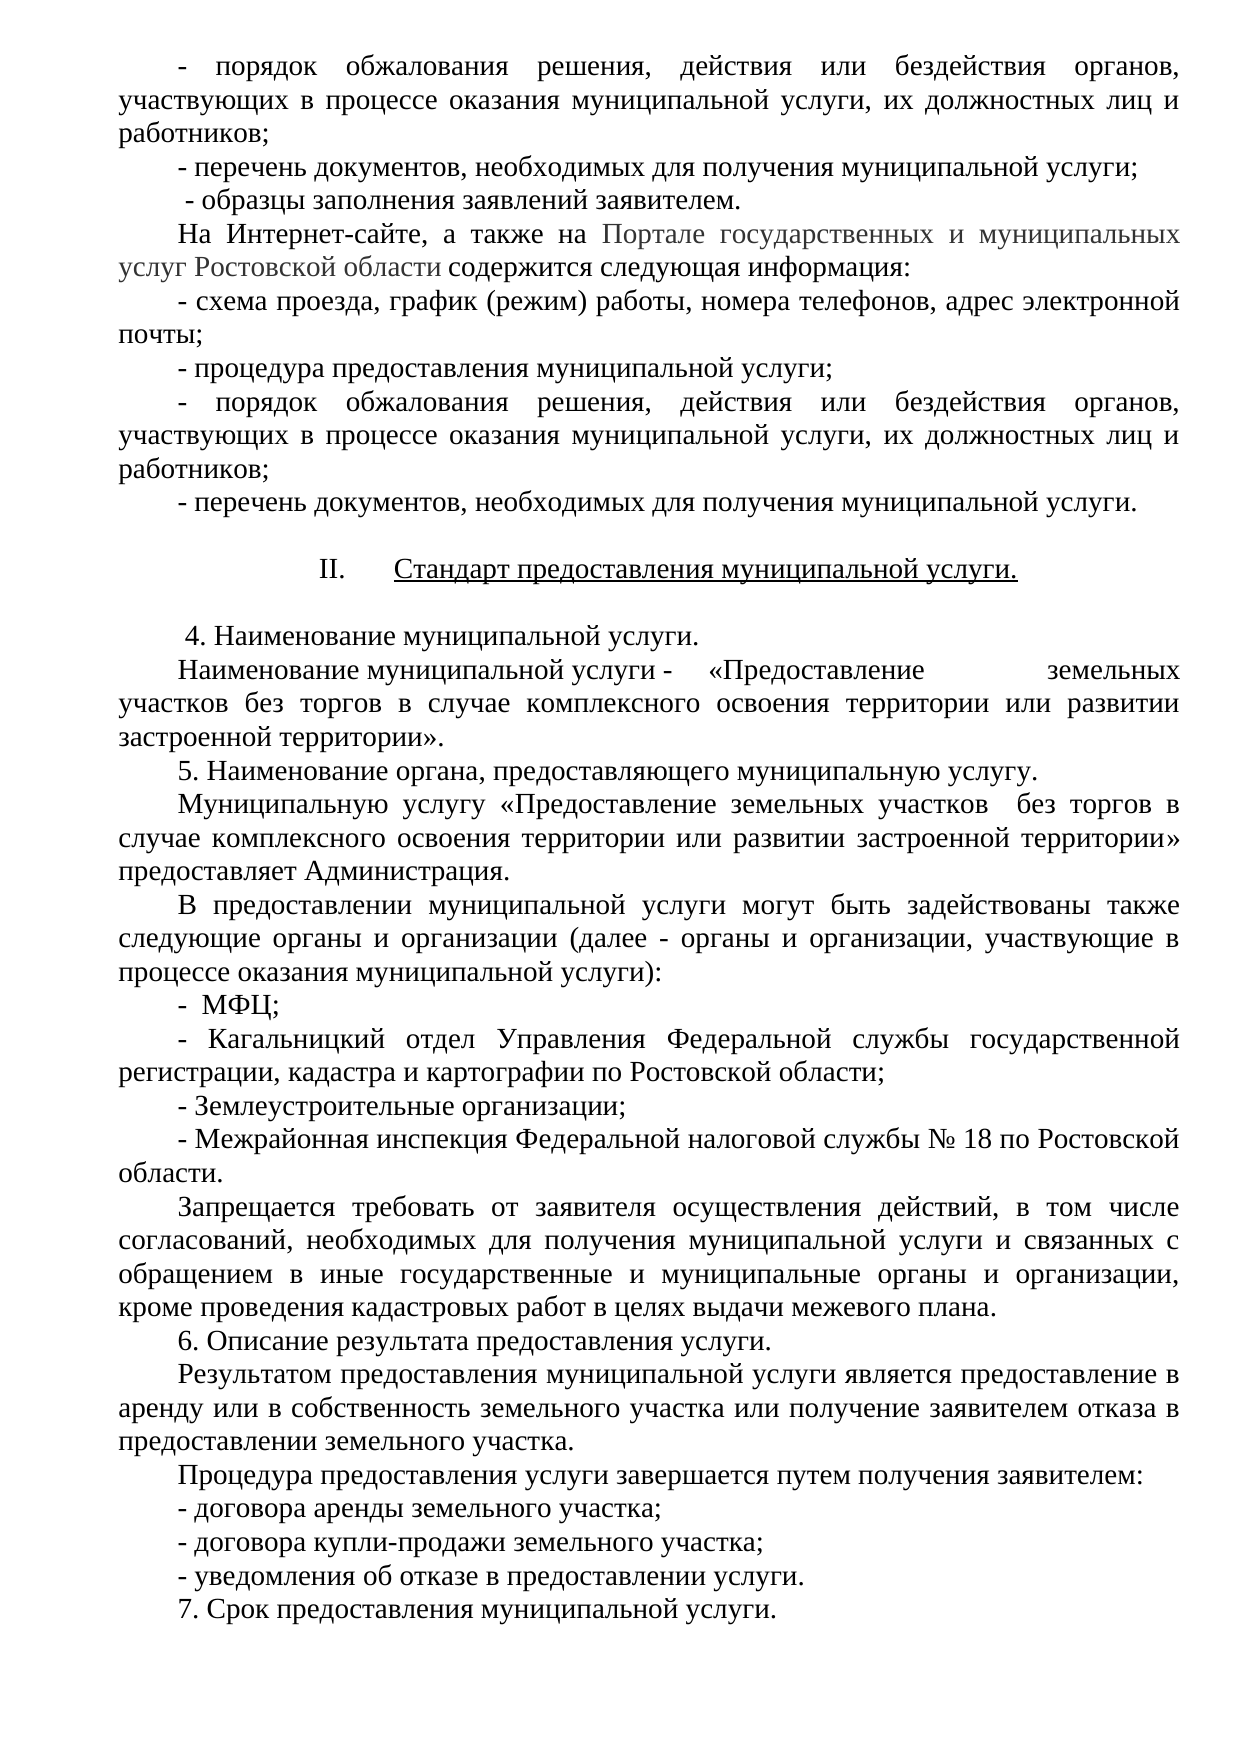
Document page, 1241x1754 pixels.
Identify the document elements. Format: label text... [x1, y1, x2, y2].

text Муниципальную услугу «Предоставление земельных участков без торгов в случае комплексного освоения территории или развитии застроенной территории» предоставляет Администрация. [118, 786, 1181, 887]
text - Межрайонная инспекция Федеральной налоговой службы № 18 по Ростовской области. [118, 1122, 1181, 1189]
text - уведомления об отказе в предоставлении услуги. [118, 1558, 1181, 1591]
text - порядок обжалования решения, действия или бездействия органов, участвующих в процессе оказания муниципальной услуги, их должностных лиц и работников; [118, 384, 1181, 484]
list Стандарт предоставления муниципальной услуги. [156, 551, 1181, 585]
text Результатом предоставления муниципальной услуги является предоставление в аренду или в собственность земельного участка или получение заявителем отказа в предоставлении земельного участка. [118, 1356, 1181, 1457]
text 4. Наименование муниципальной услуги. [118, 618, 1181, 652]
text - МФЦ; [118, 987, 1181, 1021]
text - Землеустроительные организации; [118, 1088, 1181, 1122]
text Процедура предоставления услуги завершается путем получения заявителем: [118, 1457, 1181, 1491]
text В предоставлении муниципальной услуги могут быть задействованы также следующие органы и организации (далее - органы и организации, участвующие в процессе оказания муниципальной услуги): [118, 887, 1181, 987]
text - перечень документов, необходимых для получения муниципальной услуги; [118, 149, 1181, 182]
text Наименование муниципальной услуги - «Предоставление земельных участков без торгов в случае комплексного освоения территории или развитии застроенной территории». [118, 652, 1181, 753]
text На Интернет-сайте, а также на Портале государственных и муниципальных услуг Ростовской области содержится следующая информация: [118, 216, 1181, 283]
text - схема проезда, график (режим) работы, номера телефонов, адрес электронной почты; [118, 283, 1181, 350]
text - договора аренды земельного участка; [118, 1491, 1181, 1524]
text 6. Описание результата предоставления услуги. [118, 1323, 1181, 1356]
text - договора купли-продажи земельного участка; [118, 1524, 1181, 1558]
text - Кагальницкий отдел Управления Федеральной службы государственной регистрации, кадастра и картографии по Ростовской области; [118, 1021, 1181, 1088]
text - порядок обжалования решения, действия или бездействия органов, участвующих в процессе оказания муниципальной услуги, их должностных лиц и работников; [118, 48, 1181, 149]
text - процедура предоставления муниципальной услуги; [118, 350, 1181, 384]
text Запрещается требовать от заявителя осуществления действий, в том числе согласований, необходимых для получения муниципальной услуги и связанных с обращением в иные государственные и муниципальные органы и организации, кроме проведения кадастровых работ в целях выдачи межевого плана. [118, 1189, 1181, 1323]
text 5. Наименование органа, предоставляющего муниципальную услугу. [118, 753, 1181, 786]
text 7. Срок предоставления муниципальной услуги. [118, 1591, 1181, 1625]
text - образцы заполнения заявлений заявителем. [118, 182, 1181, 216]
text - перечень документов, необходимых для получения муниципальной услуги. [118, 484, 1181, 518]
